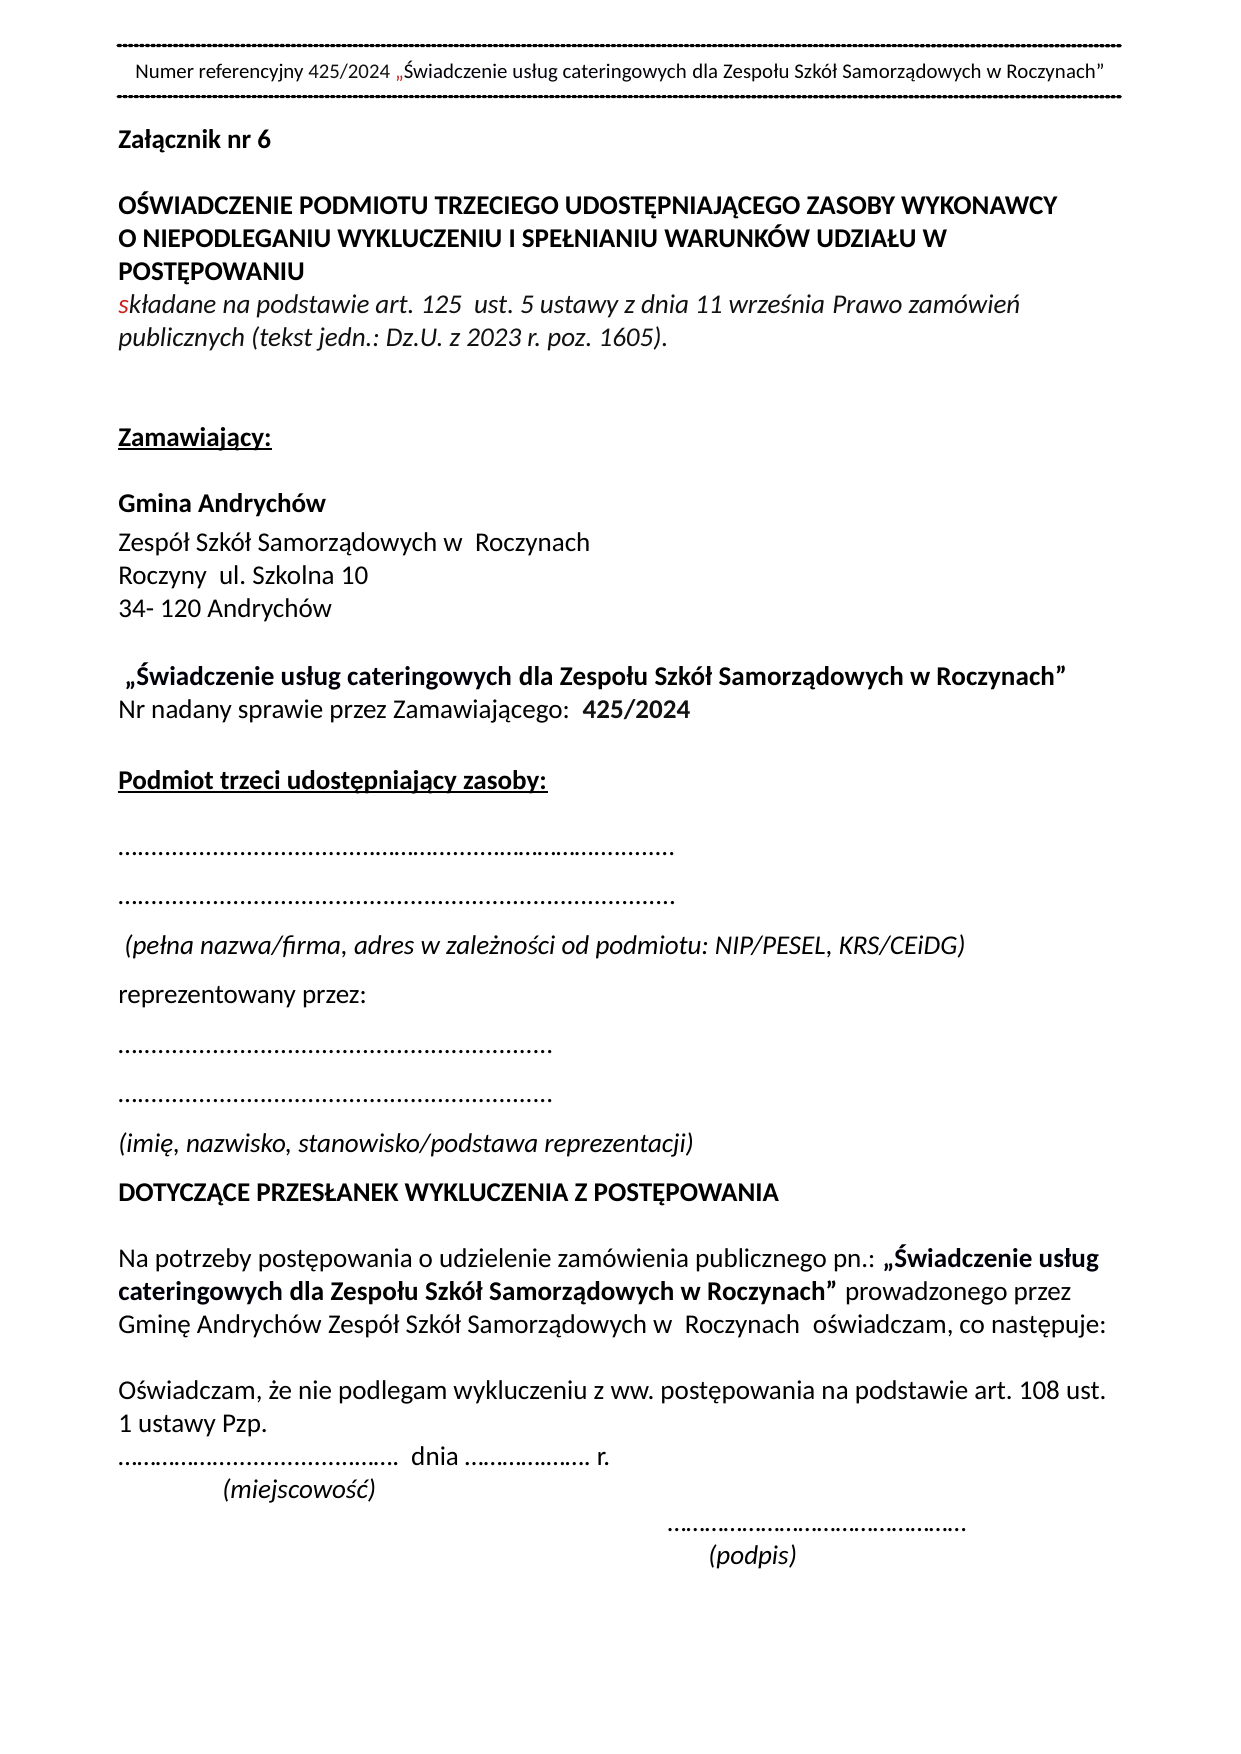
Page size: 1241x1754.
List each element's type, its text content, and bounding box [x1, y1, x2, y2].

text …………….....................……. dnia ………….……. r. [118, 1439, 1122, 1472]
text Gmina Andrychów [118, 486, 1122, 519]
text …...................................………..........……………............ [118, 829, 1122, 862]
text (podpis) [708, 1538, 1122, 1571]
text Na potrzeby postępowania o udzielenie zamówienia publicznego pn.: „Świadczenie usług cateringowych dla Zespołu Szkół Samorządowych w Roczynach” prowadzonego przez Gminę Andrychów Zespół Szkół Samorządowych w Roczynach oświadczam, co następuje: [118, 1241, 1122, 1340]
text (miejscowość) [118, 1472, 1122, 1505]
text (pełna nazwa/firma, adres w zależności od podmiotu: NIP/PESEL, KRS/CEiDG) [118, 928, 1122, 961]
text składane na podstawie art. 125 ust. 5 ustawy z dnia 11 września Prawo zamówień publicznych (tekst jedn.: Dz.U. z 2023 r. poz. 1605). [118, 288, 1122, 354]
text 34- 120 Andrychów [118, 591, 1122, 624]
text Zamawiający: [118, 420, 1122, 453]
text Roczyny ul. Szkolna 10 [118, 558, 1122, 591]
text Oświadczam, że nie podlegam wykluczeniu z ww. postępowania na podstawie art. 108 ust. 1 ustawy Pzp. [118, 1373, 1122, 1439]
text O NIEPODLEGANIU WYKLUCZENIU I SPEŁNIANIU WARUNKÓW UDZIAŁU W POSTĘPOWANIU [118, 222, 1122, 288]
text Zespół Szkół Samorządowych w Roczynach [118, 525, 1122, 558]
text ………………………………………… [118, 1505, 1122, 1538]
text OŚWIADCZENIE PODMIOTU TRZECIEGO UDOSTĘPNIAJĄCEGO ZASOBY WYKONAWCY [118, 188, 1122, 222]
text DOTYCZĄCE PRZESŁANEK WYKLUCZENIA Z POSTĘPOWANIA [118, 1175, 1122, 1208]
text Podmiot trzeci udostępniający zasoby: [118, 763, 1122, 796]
text (imię, nazwisko, stanowisko/podstawa reprezentacji) [118, 1126, 1122, 1159]
text reprezentowany przez: [118, 977, 1122, 1010]
text Załącznik nr 6 [118, 122, 1122, 156]
text …............................................................. [118, 1076, 1122, 1109]
text …............................................................................... [118, 878, 1122, 911]
text „Świadczenie usług cateringowych dla Zespołu Szkół Samorządowych w Roczynach” [118, 659, 1122, 692]
text Nr nadany sprawie przez Zamawiającego: 425/2024 [118, 692, 1122, 725]
text …............................................................. [118, 1027, 1122, 1060]
